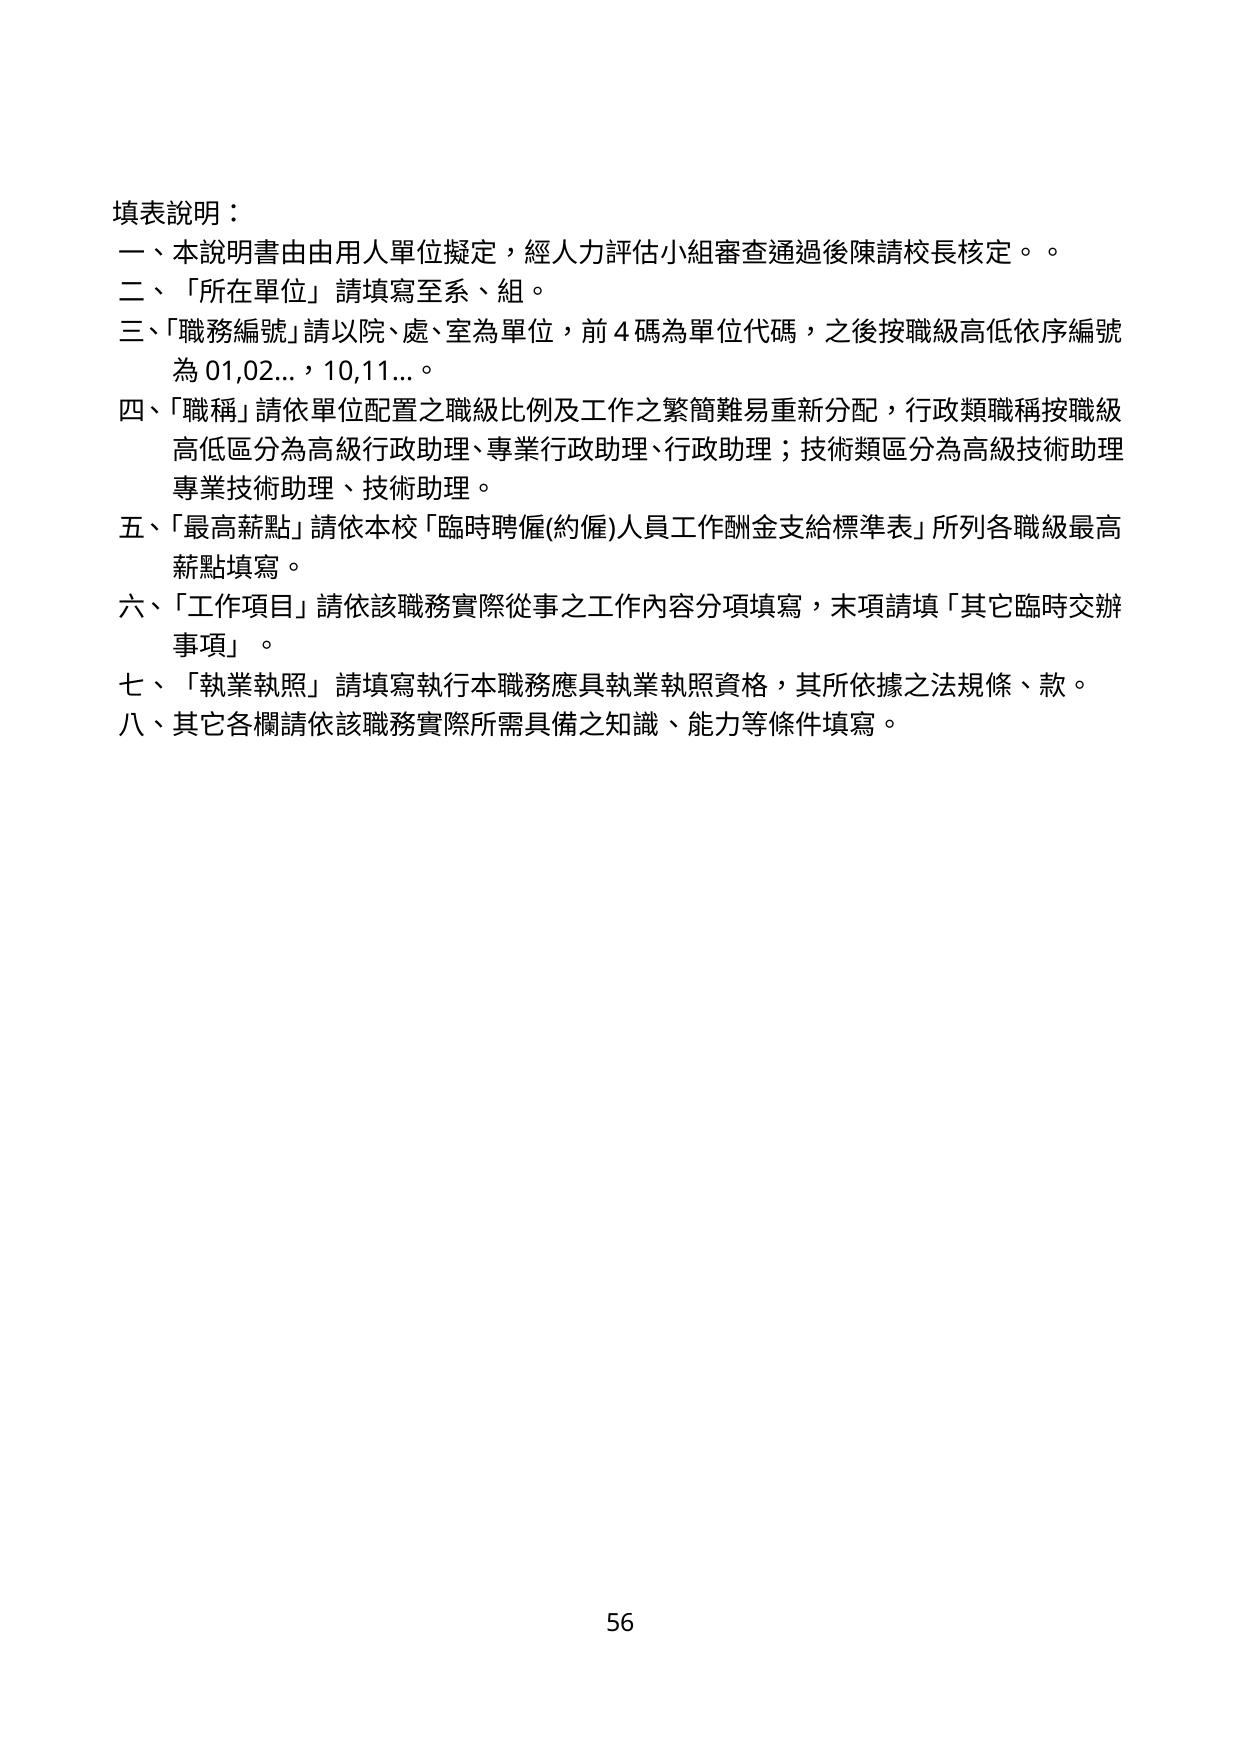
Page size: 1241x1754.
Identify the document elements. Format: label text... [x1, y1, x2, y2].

text 六、「工作項目」請依該職務實際從事之工作內容分項填寫，末項請填「其它臨時交辦事項」。 [118, 585, 1122, 663]
text 四、「職稱」請依單位配置之職級比例及工作之繁簡難易重新分配，行政類職稱按職級高低區分為高級行政助理、專業行政助理、行政助理；技術類區分為高級技術助理、專業技術助理、技術助理。 [118, 388, 1122, 506]
text 一、本說明書由由用人單位擬定，經人力評估小組審查通過後陳請校長核定。。 [118, 231, 1122, 270]
text 七、「執業執照」請填寫執行本職務應具執業執照資格，其所依據之法規條、款。 [118, 663, 1122, 703]
text 五、「最高薪點」請依本校「臨時聘僱(約僱)人員工作酬金支給標準表」所列各職級最高薪點填寫。 [118, 506, 1122, 585]
text 三、「職務編號」請以院、處、室為單位，前4碼為單位代碼，之後按職級高低依序編號為01,02…，10,11…。 [118, 310, 1122, 388]
text 二、「所在單位」請填寫至系、組。 [118, 270, 1122, 310]
text 八、其它各欄請依該職務實際所需具備之知識、能力等條件填寫。 [118, 703, 1122, 742]
text 填表說明： [44, 192, 1122, 231]
